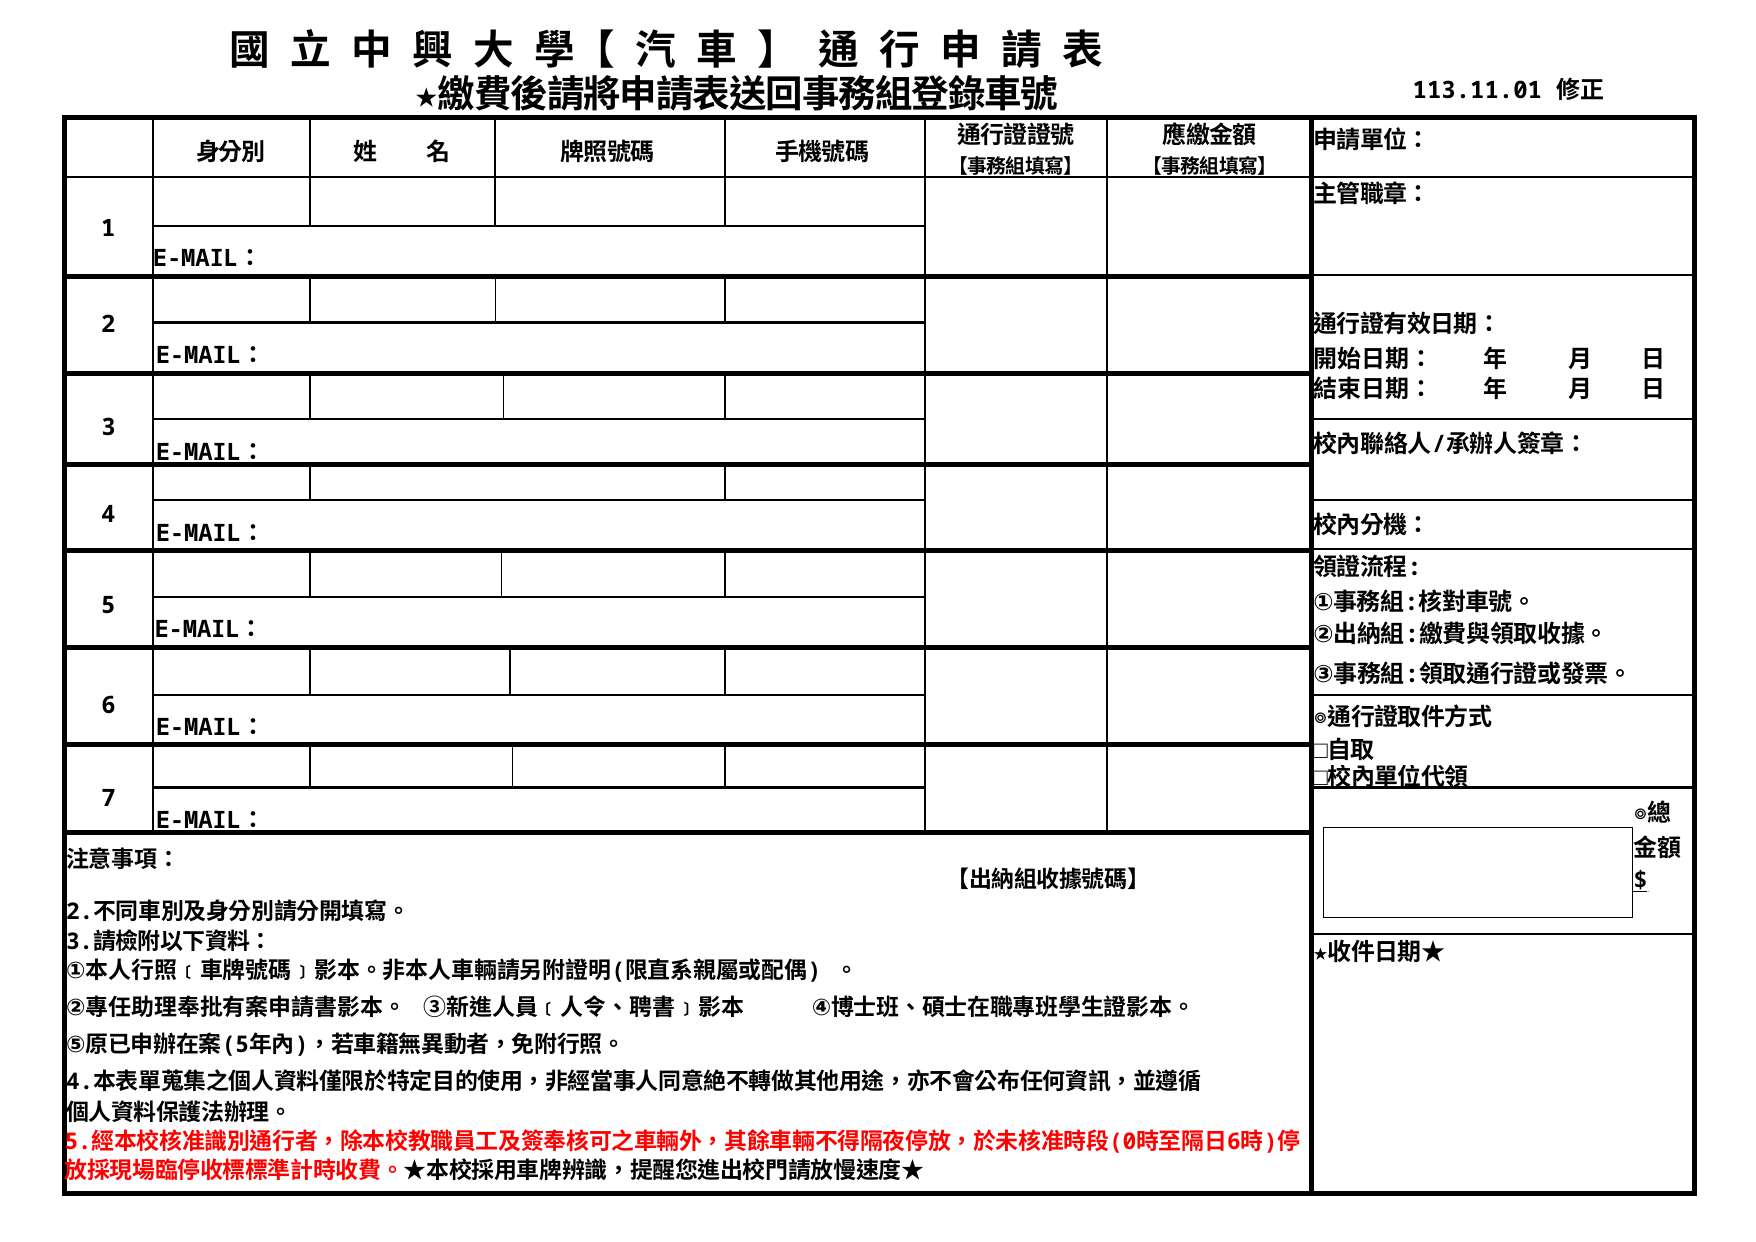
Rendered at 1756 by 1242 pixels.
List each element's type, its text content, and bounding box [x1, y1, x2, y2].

table_cell [311, 279, 495, 321]
table_cell [1108, 553, 1309, 645]
table_cell [311, 553, 501, 596]
table_cell [1107, 924, 1309, 988]
table_cell 通行證有效日期： [1314, 276, 1692, 334]
table_cell [726, 279, 924, 321]
table_cell [726, 650, 924, 693]
table_cell E-MAIL： [154, 324, 924, 371]
table_cell 4.本表單蒐集之個人資料僅限於特定目的使用，非經當事人同意絶不轉做其他用途，亦不會公布任何資訊，並遵循 [67, 1062, 1309, 1092]
table_cell 主管職章： [1314, 178, 1692, 274]
table_cell [926, 650, 1106, 742]
table_cell 2 [67, 279, 152, 371]
table_header 應繳金額 [1108, 120, 1309, 150]
table_cell [726, 467, 924, 499]
table_cell 【事務組填寫】 [1108, 150, 1309, 176]
table_cell [1108, 376, 1309, 462]
table_cell ◎通行證取件方式 [1314, 696, 1692, 730]
table_cell [502, 553, 724, 596]
table_cell 4 [67, 467, 152, 548]
table_cell 6 [67, 650, 152, 742]
table_cell [496, 178, 724, 225]
table_cell 校內聯絡人/承辦人簽章： [1314, 420, 1692, 499]
table_cell [1108, 650, 1309, 742]
table_header 牌照號碼 [496, 120, 724, 176]
table_cell [311, 650, 509, 693]
table_header 通行證證號 [926, 120, 1106, 150]
table_cell [1108, 467, 1309, 548]
table_cell [311, 467, 724, 499]
table_cell [495, 894, 724, 924]
table_cell [1108, 279, 1309, 371]
table_cell [725, 894, 925, 924]
table_cell ★收件日期★ [1314, 935, 1692, 1191]
table_cell [154, 467, 309, 499]
table_cell [726, 376, 924, 418]
table_header 手機號碼 [726, 120, 924, 176]
table_cell [1107, 894, 1309, 924]
text ★繳費後請將申請表送回事務組登錄車號 113.11.01 修正 [229, 77, 1705, 115]
table_cell [926, 747, 1106, 830]
table_cell 【事務組填寫】 [926, 150, 1106, 176]
table_cell 3.請檢附以下資料： ①本人行照﹝車牌號碼﹞影本。非本人車輛請另附證明(限直系親屬或配偶) 。 [67, 924, 925, 988]
table_header 姓 名 [311, 120, 494, 176]
table_cell E-MAIL： [154, 789, 924, 830]
table_cell 1 [67, 178, 152, 274]
table_cell □校內單位代領 [1314, 761, 1692, 786]
table_header 序號 [67, 120, 152, 176]
table_cell [926, 467, 1106, 548]
table_cell 開始日期： 年 月 日 [1314, 334, 1692, 371]
table_cell [925, 924, 1107, 988]
table_cell [311, 178, 494, 225]
text 國 立 中 興 大 學【 汽 車 】 通 行 申 請 表 [229, 35, 1705, 72]
table_cell 2.不同車別及身分別請分開填寫。 [67, 894, 495, 924]
table_cell [1107, 1024, 1309, 1062]
table_cell 3 [67, 376, 152, 462]
table_cell □自取 [1314, 730, 1692, 761]
table_cell ①事務組:核對車號。 [1314, 580, 1692, 615]
table_cell [726, 747, 924, 786]
table_cell E-MAIL： [154, 227, 924, 274]
table_cell ②專任助理奉批有案申請書影本。 ③新進人員﹝人令、聘書﹞影本 ④博士班、碩士在職專班學生證影本。 [67, 988, 1309, 1023]
table_cell [926, 553, 1106, 645]
table_cell ◎總金額 $ [1314, 789, 1692, 933]
table_cell [726, 178, 924, 225]
table_cell 注意事項： 【出納組收據號碼】 1.申辦人已詳閱校本部校園交通管理辦法，並遵守辦法之所有規定。 [67, 835, 1309, 894]
table_cell 校內分機： [1314, 501, 1692, 548]
table_cell [926, 178, 1106, 274]
table_header 身分別 [154, 120, 309, 176]
table_cell [154, 279, 309, 321]
table_cell [154, 747, 309, 786]
table_cell E-MAIL： [154, 501, 924, 548]
table_cell [926, 376, 1106, 462]
table_cell [511, 650, 724, 693]
table_cell 領證流程: [1314, 550, 1692, 579]
table_cell [925, 1024, 1107, 1062]
table_cell [1108, 747, 1309, 830]
table_cell ②出納組:繳費與領取收據。 [1314, 615, 1692, 645]
table_cell 7 [67, 747, 152, 830]
table_cell [311, 376, 503, 418]
table_cell E-MAIL： [154, 598, 924, 645]
table_cell [926, 279, 1106, 371]
table_cell [504, 376, 724, 418]
table_cell E-MAIL： [154, 420, 924, 462]
table_cell [154, 376, 309, 418]
table_cell [726, 553, 924, 596]
table_cell [496, 279, 724, 321]
table_cell 結束日期： 年 月 日 [1314, 371, 1692, 418]
table_cell [725, 1024, 925, 1062]
table_cell [311, 747, 512, 786]
table_cell [925, 894, 1107, 924]
table_header 申請單位： [1314, 120, 1692, 176]
table_cell [154, 650, 309, 693]
table_cell ⑤原已申辦在案(5年內)，若車籍無異動者，免附行照。 [67, 1024, 724, 1062]
table_cell ③事務組:領取通行證或發票。 [1314, 645, 1692, 693]
table_cell E-MAIL： [154, 696, 924, 742]
table_cell [1108, 178, 1309, 274]
table_cell [513, 747, 724, 786]
table_cell 5 [67, 553, 152, 645]
table_cell [154, 178, 309, 225]
table_cell 個人資料保護法辦理。 5.經本校核准識別通行者，除本校教職員工及簽奉核可之車輛外，其餘車輛不得隔夜停放，於未核准時段(0時至隔日6時)停放採現場臨停收標標準計時收費。★本校採用車牌辨識，提醒您進出校門請放慢速度★ [67, 1092, 1309, 1191]
table_cell [154, 553, 309, 596]
